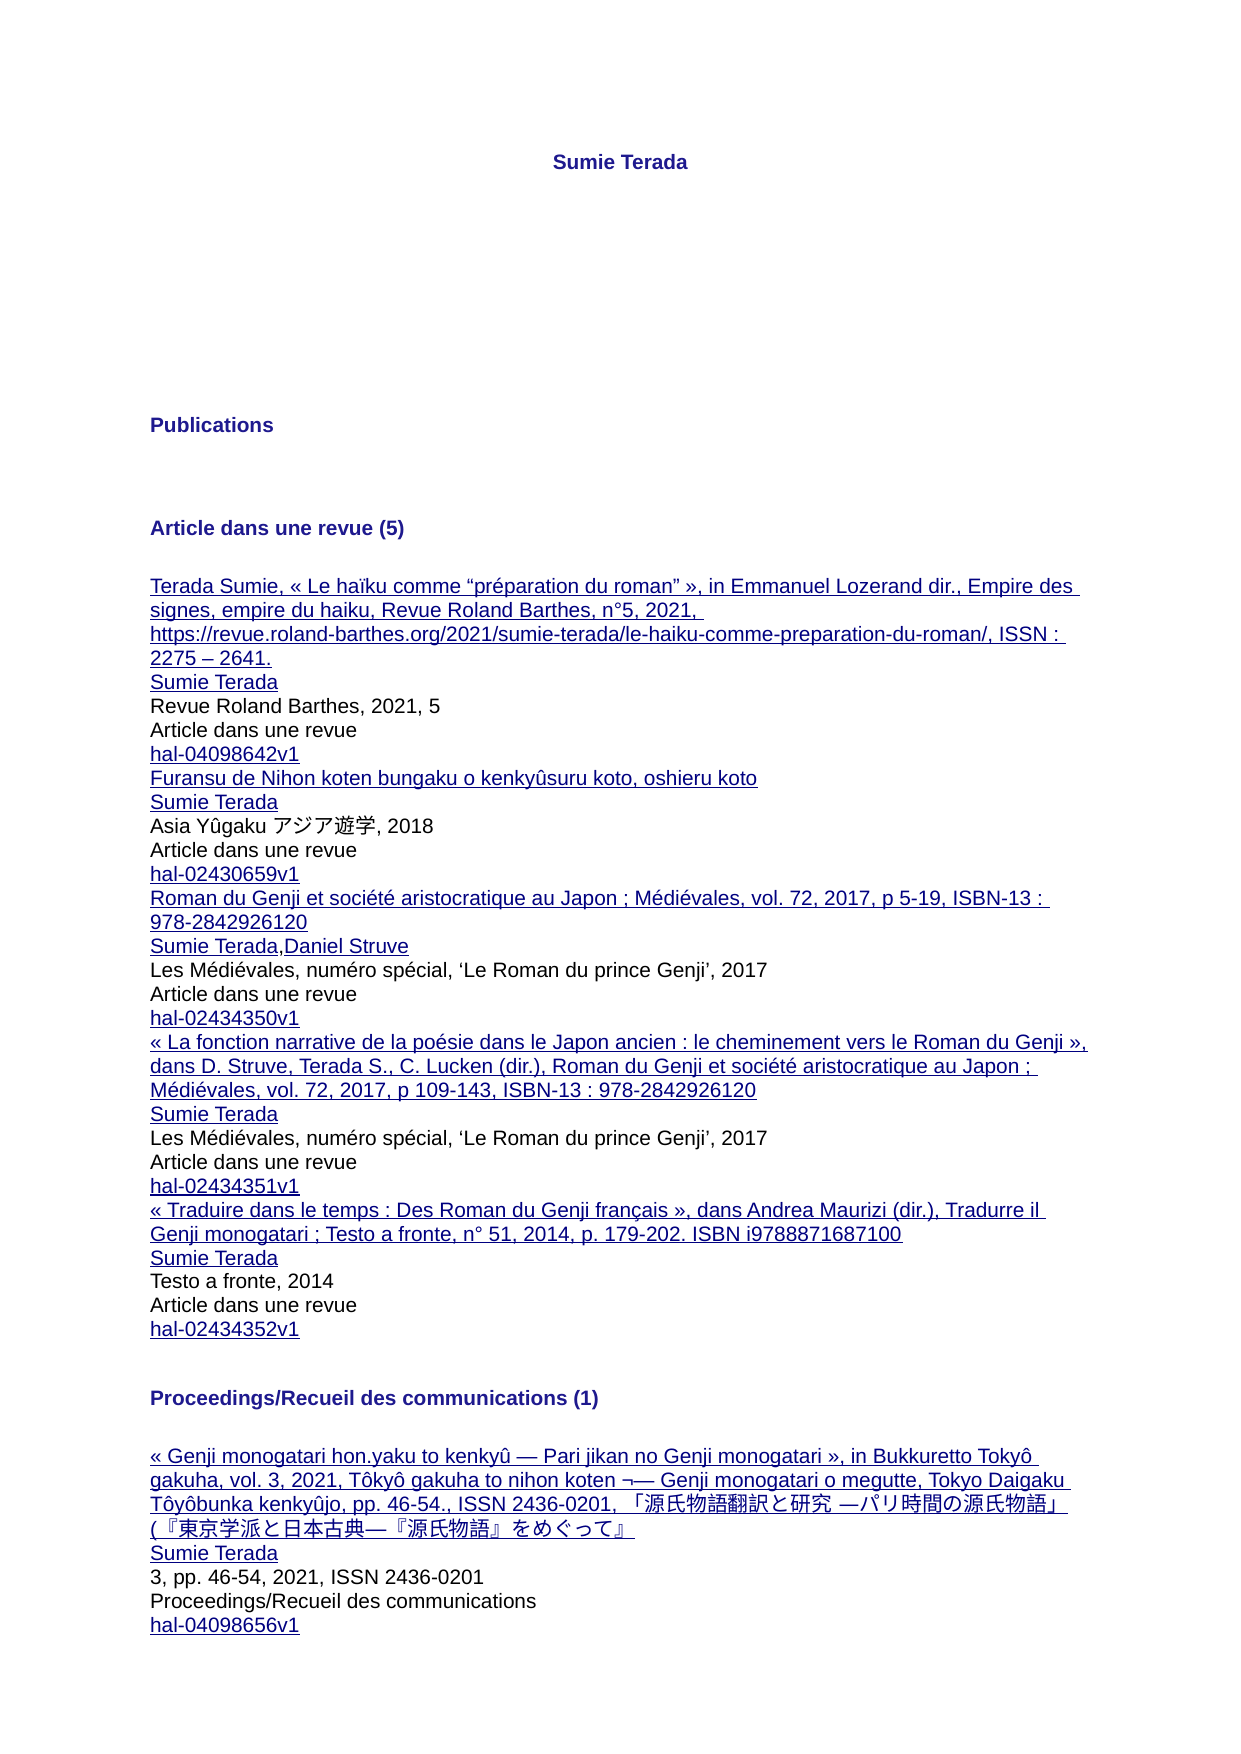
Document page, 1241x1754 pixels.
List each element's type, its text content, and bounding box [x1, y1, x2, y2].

table_cell « La fonction narrative de la poésie dans le Japon ancien : le cheminement vers le Roman du Genji », dans D. Struve, Terada S., C. Lucken (dir.), Roman du Genji et société aristocratique au Japon ; Médiévales, vol. 72, 2017, p 109-143, ISBN-13 : 978-2842926120 Sumie Terada Les Médiévales, numéro spécial, ‘Le Roman du prince Genji’, 2017 Article dans une revue hal-02434351v1 [150, 1030, 1090, 1197]
subtitle Proceedings/Recueil des communications (1) [150, 1386, 1090, 1410]
subtitle Sumie Terada [150, 150, 1090, 174]
table_cell Roman du Genji et société aristocratique au Japon ; Médiévales, vol. 72, 2017, p 5-19, ISBN-13 : 978-2842926120 Sumie Terada,Daniel Struve Les Médiévales, numéro spécial, ‘Le Roman du prince Genji’, 2017 Article dans une revue hal-02434350v1 [150, 886, 1090, 1030]
subtitle Article dans une revue (5) [150, 516, 1090, 539]
subtitle Publications [150, 412, 1090, 436]
table_header Terada Sumie, « Le haïku comme “préparation du roman” », in Emmanuel Lozerand dir., Empire des signes, empire du haiku, Revue Roland Barthes, n°5, 2021, https://revue.roland-barthes.org/2021/sumie-terada/le-haiku-comme-preparation-du-roman/, ISSN : 2275 – 2641. Sumie Terada Revue Roland Barthes, 2021, 5 Article dans une revue hal-04098642v1 [150, 574, 1090, 766]
table_header « Genji monogatari hon.yaku to kenkyû — Pari jikan no Genji monogatari », in Bukkuretto Tokyô gakuha, vol. 3, 2021, Tôkyô gakuha to nihon koten ¬— Genji monogatari o megutte, Tokyo Daigaku Tôyôbunka kenkyûjo, pp. 46-54., ISSN 2436-0201, 「源氏物語翻訳と研究 —パリ時間の源氏物語」(『東京学派と日本古典―『源氏物語』をめぐって』 Sumie Terada 3, pp. 46-54, 2021, ISSN 2436-0201 Proceedings/Recueil des communications hal-04098656v1 [150, 1444, 1090, 1637]
table_cell Furansu de Nihon koten bungaku o kenkyûsuru koto, oshieru koto Sumie Terada Asia Yûgaku アジア遊学, 2018 Article dans une revue hal-02430659v1 [150, 766, 1090, 886]
table_cell « Traduire dans le temps : Des Roman du Genji français », dans Andrea Maurizi (dir.), Tradurre il Genji monogatari ; Testo a fronte, n° 51, 2014, p. 179-202. ISBN i9788871687100 Sumie Terada Testo a fronte, 2014 Article dans une revue hal-02434352v1 [150, 1198, 1090, 1341]
